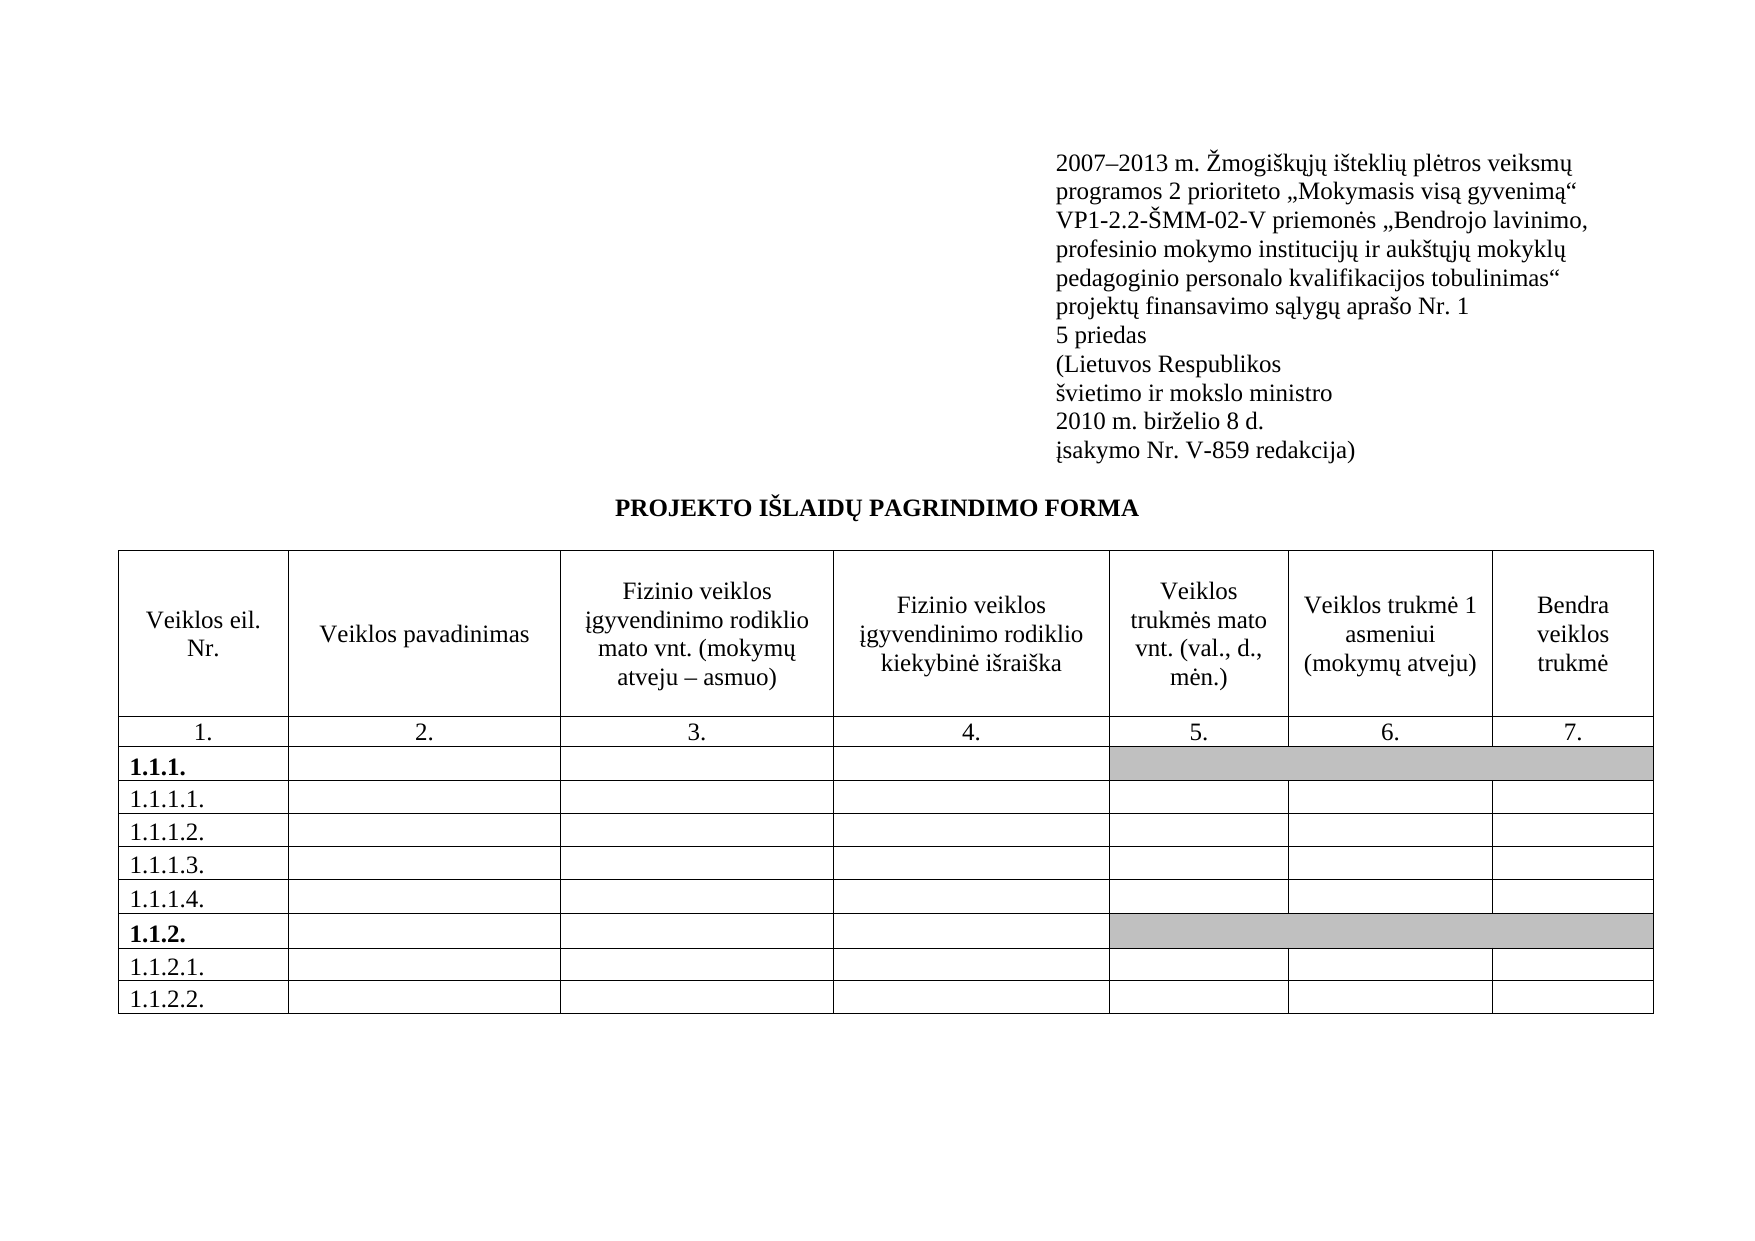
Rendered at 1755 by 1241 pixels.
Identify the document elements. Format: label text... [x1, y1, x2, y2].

table_cell [1289, 949, 1492, 980]
table_cell 2. [289, 717, 560, 746]
table_cell 6. [1289, 717, 1492, 746]
table_header Bendra veiklos trukmė [1493, 551, 1653, 716]
table_cell [1289, 814, 1492, 846]
table_header Veiklos trukmės mato vnt. (val., d., mėn.) [1110, 551, 1288, 716]
table_cell 1.1.1.2. [119, 814, 288, 846]
table_cell [289, 914, 560, 948]
table_cell [1288, 914, 1492, 948]
text programos 2 prioriteto „Mokymasis visą gyvenimą“ [1056, 176, 1636, 205]
text įsakymo Nr. V-859 redakcija) [1056, 435, 1636, 464]
text 2007–2013 m. Žmogiškųjų išteklių plėtros veiksmų [1056, 148, 1636, 176]
table_cell 1.1.2.2. [119, 981, 288, 1013]
table_cell [1492, 747, 1653, 780]
table_cell [289, 781, 560, 813]
text 5 priedas [1056, 320, 1636, 349]
table_cell [1493, 880, 1653, 913]
table_cell [1493, 949, 1653, 980]
table_cell 4. [834, 717, 1109, 746]
table_cell [1110, 781, 1288, 813]
table_cell [561, 814, 833, 846]
table_cell [834, 914, 1109, 948]
table_cell [834, 847, 1109, 879]
table_cell [1289, 981, 1492, 1013]
table_cell [1110, 880, 1288, 913]
table_cell [1110, 949, 1288, 980]
text VP1-2.2-ŠMM-02-V priemonės „Bendrojo lavinimo, [1056, 205, 1636, 234]
table_cell [1288, 747, 1492, 780]
table_cell [1110, 847, 1288, 879]
table_cell [1492, 914, 1653, 948]
table_cell [1289, 847, 1492, 879]
table_cell 3. [561, 717, 833, 746]
table_cell [561, 747, 833, 780]
table_cell [834, 781, 1109, 813]
table_cell [289, 747, 560, 780]
table_header Veiklos trukmė 1 asmeniui (mokymų atveju) [1289, 551, 1492, 716]
table_cell [561, 880, 833, 913]
text pedagoginio personalo kvalifikacijos tobulinimas“ [1056, 263, 1636, 291]
table_header Veiklos eil. Nr. [119, 551, 288, 716]
table_cell [834, 814, 1109, 846]
table_cell 5. [1110, 717, 1288, 746]
table_cell [289, 981, 560, 1013]
table_cell [561, 949, 833, 980]
table_cell 7. [1493, 717, 1653, 746]
text švietimo ir mokslo ministro [1056, 378, 1636, 406]
table_cell [561, 781, 833, 813]
table_header Fizinio veiklos įgyvendinimo rodiklio kiekybinė išraiška [834, 551, 1109, 716]
text projektų finansavimo sąlygų aprašo Nr. 1 [1056, 291, 1636, 320]
table_cell [834, 747, 1109, 780]
table_cell 1.1.2.1. [119, 949, 288, 980]
table_cell [289, 814, 560, 846]
table_header Veiklos pavadinimas [289, 551, 560, 716]
table_cell [834, 981, 1109, 1013]
text PROJEKTO IŠLAIDŲ PAGRINDIMO FORMA [118, 493, 1636, 521]
table_cell [1110, 914, 1288, 948]
table_cell [289, 847, 560, 879]
table_cell 1.1.1.3. [119, 847, 288, 879]
table_cell [1110, 747, 1288, 780]
table_cell 1.1.1.4. [119, 880, 288, 913]
table_cell 1. [119, 717, 288, 746]
table_cell 1.1.1. [119, 747, 288, 780]
table_cell 1.1.1.1. [119, 781, 288, 813]
table_cell [1289, 781, 1492, 813]
table_cell [289, 880, 560, 913]
table_cell [1493, 847, 1653, 879]
table_cell [561, 981, 833, 1013]
text (Lietuvos Respublikos [1056, 349, 1636, 378]
table_cell 1.1.2. [119, 914, 288, 948]
table_cell [834, 949, 1109, 980]
table_cell [1289, 880, 1492, 913]
table_cell [1493, 781, 1653, 813]
table_cell [561, 914, 833, 948]
table_cell [1493, 814, 1653, 846]
table_cell [561, 847, 833, 879]
text profesinio mokymo institucijų ir aukštųjų mokyklų [1056, 234, 1636, 263]
table_cell [289, 949, 560, 980]
table_header Fizinio veiklos įgyvendinimo rodiklio mato vnt. (mokymų atveju – asmuo) [561, 551, 833, 716]
text 2010 m. birželio 8 d. [1056, 406, 1636, 435]
table_cell [1493, 981, 1653, 1013]
table_cell [1110, 981, 1288, 1013]
table_cell [834, 880, 1109, 913]
table_cell [1110, 814, 1288, 846]
